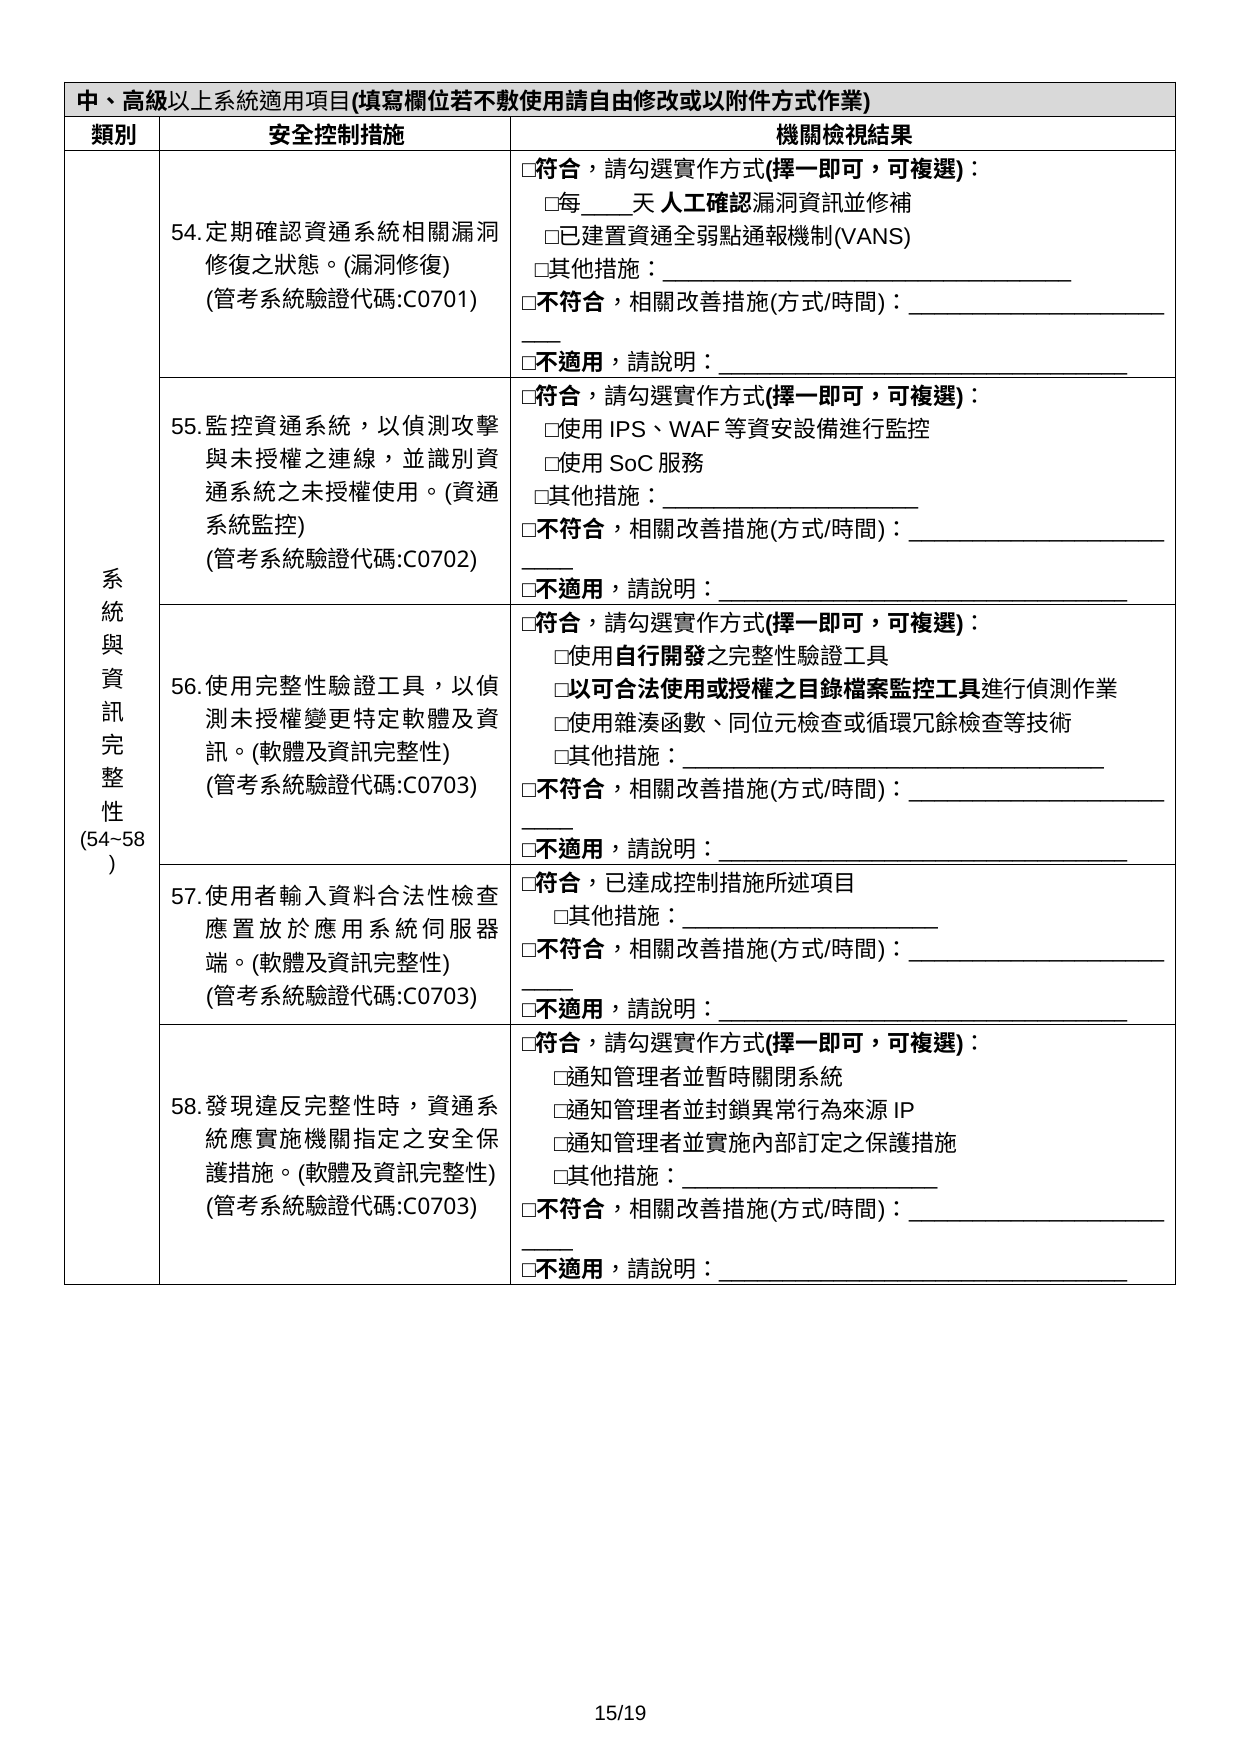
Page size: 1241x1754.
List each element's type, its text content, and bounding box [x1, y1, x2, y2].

table_cell 安全控制措施 [160, 117, 510, 150]
table_cell □符合，請勾選實作方式(擇一即可，可複選)： □每____天 人工確認漏洞資訊並修補 □已建置資通全弱點通報機制(VANS) □其他措施：________________________________ □不符合，相關改善措施(方式/時間)：_______________________ □不適用，請說明：________________________________ [511, 151, 1175, 377]
table_cell 類別 [65, 117, 159, 150]
table_cell □符合，請勾選實作方式(擇一即可，可複選)： □通知管理者並暫時關閉系統 □通知管理者並封鎖異常行為來源IP □通知管理者並實施內部訂定之保護措施 □其他措施：____________________ □不符合，相關改善措施(方式/時間)：________________________ □不適用，請說明：________________________________ [511, 1025, 1175, 1284]
table_cell □符合，已達成控制措施所述項目 □其他措施：____________________ □不符合，相關改善措施(方式/時間)：________________________ □不適用，請說明：________________________________ [511, 865, 1175, 1024]
table_cell 定期確認資通系統相關漏洞修復之狀態。(漏洞修復) (管考系統驗證代碼:C0701) [160, 151, 510, 377]
table_cell □符合，請勾選實作方式(擇一即可，可複選)： □使用自行開發之完整性驗證工具 □以可合法使用或授權之目錄檔案監控工具進行偵測作業 □使用雜湊函數、同位元檢查或循環冗餘檢查等技術 □其他措施：_________________________________ □不符合，相關改善措施(方式/時間)：________________________ □不適用，請說明：________________________________ [511, 605, 1175, 864]
table_cell 使用完整性驗證工具，以偵測未授權變更特定軟體及資訊。(軟體及資訊完整性) (管考系統驗證代碼:C0703) [160, 605, 510, 864]
table_header 中、高級以上系統適用項目(填寫欄位若不敷使用請自由修改或以附件方式作業) [65, 83, 1175, 116]
table_cell □符合，請勾選實作方式(擇一即可，可複選)： □使用IPS、WAF等資安設備進行監控 □使用SoC服務 □其他措施：____________________ □不符合，相關改善措施(方式/時間)：________________________ □不適用，請說明：________________________________ [511, 378, 1175, 604]
table_cell 系 統 與 資 訊 完 整 性 (54~58) [65, 151, 159, 1284]
table_cell 監控資通系統，以偵測攻擊與未授權之連線，並識別資通系統之未授權使用。(資通系統監控) (管考系統驗證代碼:C0702) [160, 378, 510, 604]
table_cell 使用者輸入資料合法性檢查應置放於應用系統伺服器端。(軟體及資訊完整性) (管考系統驗證代碼:C0703) [160, 865, 510, 1024]
table_cell 發現違反完整性時，資通系統應實施機關指定之安全保護措施。(軟體及資訊完整性) (管考系統驗證代碼:C0703) [160, 1025, 510, 1284]
table_cell 機關檢視結果 [511, 117, 1175, 150]
